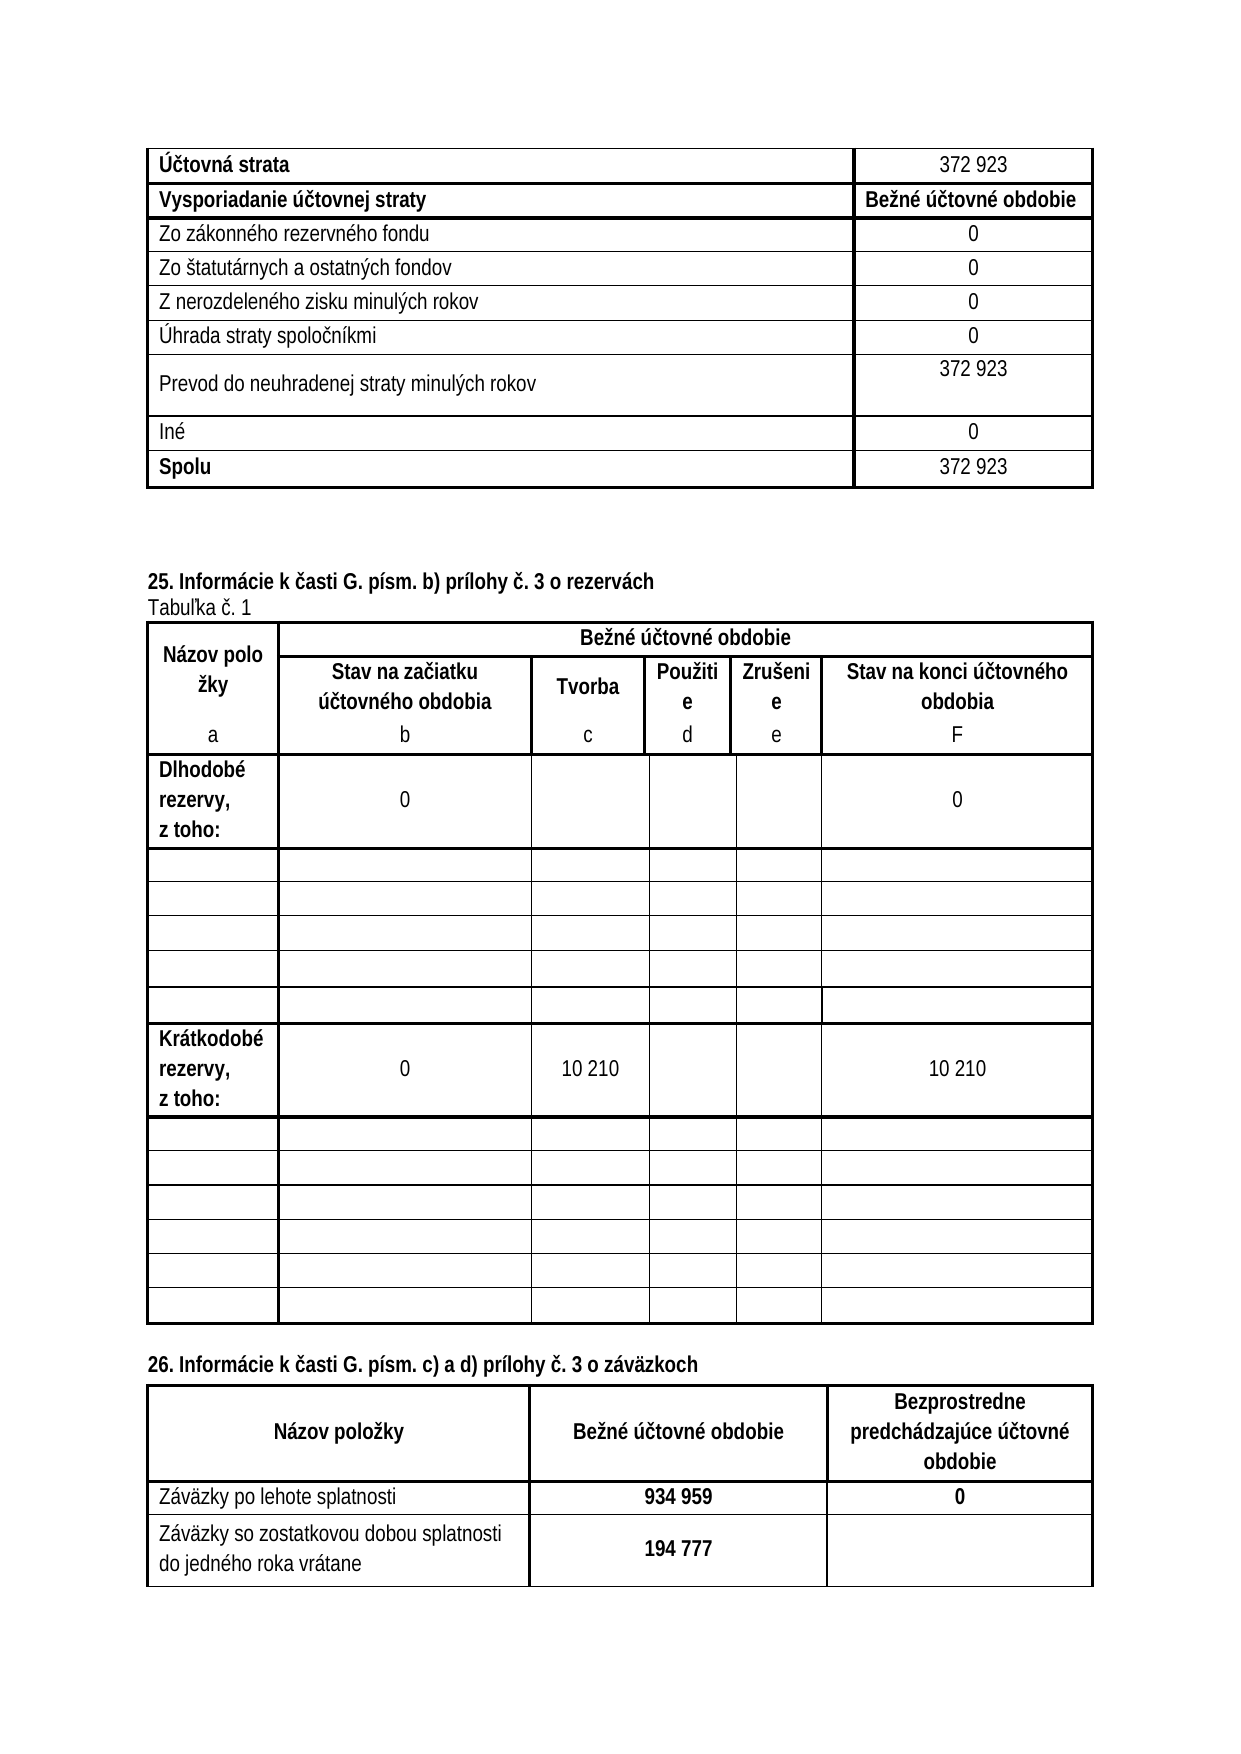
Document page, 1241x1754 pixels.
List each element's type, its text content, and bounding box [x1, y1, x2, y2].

table_cell [149, 1119, 277, 1150]
table_cell [532, 1288, 649, 1322]
table_cell [149, 1254, 277, 1287]
table_cell 0 [856, 286, 1091, 319]
table_cell c [533, 719, 643, 753]
table_cell [280, 1220, 531, 1253]
table_cell [280, 850, 531, 881]
table_cell 10 210 [822, 1025, 1091, 1115]
table_cell [650, 1220, 736, 1253]
table_cell [532, 756, 649, 847]
table_cell [650, 1254, 736, 1287]
table_header Bezprostredne predchádzajúce účtovné obdobie [829, 1387, 1091, 1479]
table_cell Zrušenie [732, 658, 820, 718]
table_cell Stav na začiatku účtovného obdobia [280, 658, 530, 718]
table_cell [737, 916, 821, 950]
table_cell Zo zákonného rezervného fondu [149, 220, 852, 251]
table_cell 0 [856, 321, 1091, 354]
table_cell [650, 1288, 736, 1322]
table_cell [532, 1151, 649, 1184]
table_cell [822, 916, 1091, 950]
table_cell Záväzky po lehote splatnosti [149, 1483, 528, 1514]
table_cell 0 [280, 1025, 531, 1115]
table_cell [532, 916, 649, 950]
table_cell [822, 1220, 1091, 1253]
table_cell d [646, 719, 729, 753]
table_cell [149, 1151, 277, 1184]
table_cell [737, 1254, 821, 1287]
table_cell [280, 951, 531, 986]
table_cell [650, 916, 736, 950]
table_cell [650, 1025, 736, 1115]
table_cell [650, 1119, 736, 1150]
table_cell 0 [280, 756, 531, 847]
table_cell 10 210 [532, 1025, 649, 1115]
table_cell e [732, 719, 820, 753]
table_cell [828, 1515, 1091, 1586]
table_cell [280, 1254, 531, 1287]
table_cell [149, 988, 277, 1022]
table_cell Z nerozdeleného zisku minulých rokov [149, 286, 852, 319]
table_cell a [149, 719, 277, 753]
table_cell [149, 1186, 277, 1218]
table_cell [532, 988, 649, 1022]
table_cell [822, 882, 1091, 915]
text 25. Informácie k časti G. písm. b) prílohy č. 3 o rezervách [148, 568, 1093, 594]
table_cell [280, 1288, 531, 1322]
table_cell [737, 756, 821, 847]
table_cell [737, 1288, 821, 1322]
table_cell [822, 1288, 1091, 1322]
table_cell 372 923 [856, 355, 1091, 415]
table_header Bežné účtovné obdobie [280, 624, 1091, 655]
table_cell [280, 882, 531, 915]
table_cell [149, 951, 277, 986]
table_cell [532, 951, 649, 986]
table_cell Zo štatutárnych a ostatných fondov [149, 252, 852, 285]
table_cell Krátkodobé rezervy, z toho: [149, 1025, 277, 1115]
table_cell [823, 988, 1091, 1022]
table_cell [650, 1151, 736, 1184]
table_cell Vysporiadanie účtovnej straty [149, 185, 852, 216]
table_cell [280, 1119, 531, 1150]
table_cell 0 [856, 252, 1091, 285]
table_cell b [280, 719, 530, 753]
table_cell [532, 1186, 649, 1218]
table_cell [280, 1186, 531, 1218]
table_cell Dlhodobé rezervy, z toho: [149, 756, 277, 847]
table_cell [149, 1288, 277, 1322]
table_cell 372 923 [856, 149, 1091, 182]
table_cell [532, 1119, 649, 1150]
table_cell [280, 916, 531, 950]
table_cell [737, 1025, 821, 1115]
table_cell [822, 1254, 1091, 1287]
table_cell Stav na konci účtovného obdobia [823, 658, 1091, 718]
table_cell [149, 850, 277, 881]
table_cell Prevod do neuhradenej straty minulých rokov [149, 355, 852, 415]
table_cell [532, 850, 649, 881]
table_cell [149, 916, 277, 950]
text 26. Informácie k časti G. písm. c) a d) prílohy č. 3 o záväzkoch [148, 1351, 1093, 1377]
table_cell [149, 882, 277, 915]
table_cell [532, 1220, 649, 1253]
table_header Bežné účtovné obdobie [531, 1387, 826, 1479]
table_cell [737, 988, 821, 1022]
table_cell 934 959 [531, 1483, 826, 1514]
table_cell [650, 756, 736, 847]
table_cell [822, 1119, 1091, 1150]
table_cell Spolu [149, 451, 852, 486]
table_cell [650, 850, 736, 881]
table_cell [737, 951, 821, 986]
table_cell [280, 988, 531, 1022]
table_cell 194 777 [531, 1515, 826, 1586]
table_cell 0 [856, 417, 1091, 450]
table_cell [650, 1186, 736, 1218]
table_cell [532, 882, 649, 915]
table_cell [149, 1220, 277, 1253]
table_cell Účtovná strata [149, 149, 852, 182]
table_cell Záväzky so zostatkovou dobou splatnosti do jedného roka vrátane [149, 1515, 528, 1586]
table_cell [650, 951, 736, 986]
table_cell [737, 882, 821, 915]
table_cell Tvorba [533, 658, 643, 718]
table_cell [822, 951, 1091, 986]
table_cell [532, 1254, 649, 1287]
table_header Názov položky [149, 624, 277, 718]
table_cell 0 [856, 220, 1091, 251]
table_cell 0 [828, 1483, 1091, 1514]
table_cell [822, 1186, 1091, 1218]
table_cell [650, 882, 736, 915]
table_cell [737, 1220, 821, 1253]
table_header Názov položky [149, 1387, 528, 1479]
table_cell Iné [149, 417, 852, 450]
text Tabuľka č. 1 [148, 594, 1093, 621]
table_cell [737, 1151, 821, 1184]
table_cell Bežné účtovné obdobie [856, 185, 1091, 216]
table_cell [737, 850, 821, 881]
table_cell Úhrada straty spoločníkmi [149, 321, 852, 354]
table_cell [822, 850, 1091, 881]
table_cell 372 923 [856, 451, 1091, 486]
table_cell [650, 988, 736, 1022]
table_cell [737, 1186, 821, 1218]
table_cell Použitie [646, 658, 729, 718]
table_cell [280, 1151, 531, 1184]
table_cell F [823, 719, 1091, 753]
table_cell 0 [822, 756, 1091, 847]
table_cell [822, 1151, 1091, 1184]
table_cell [737, 1119, 821, 1150]
